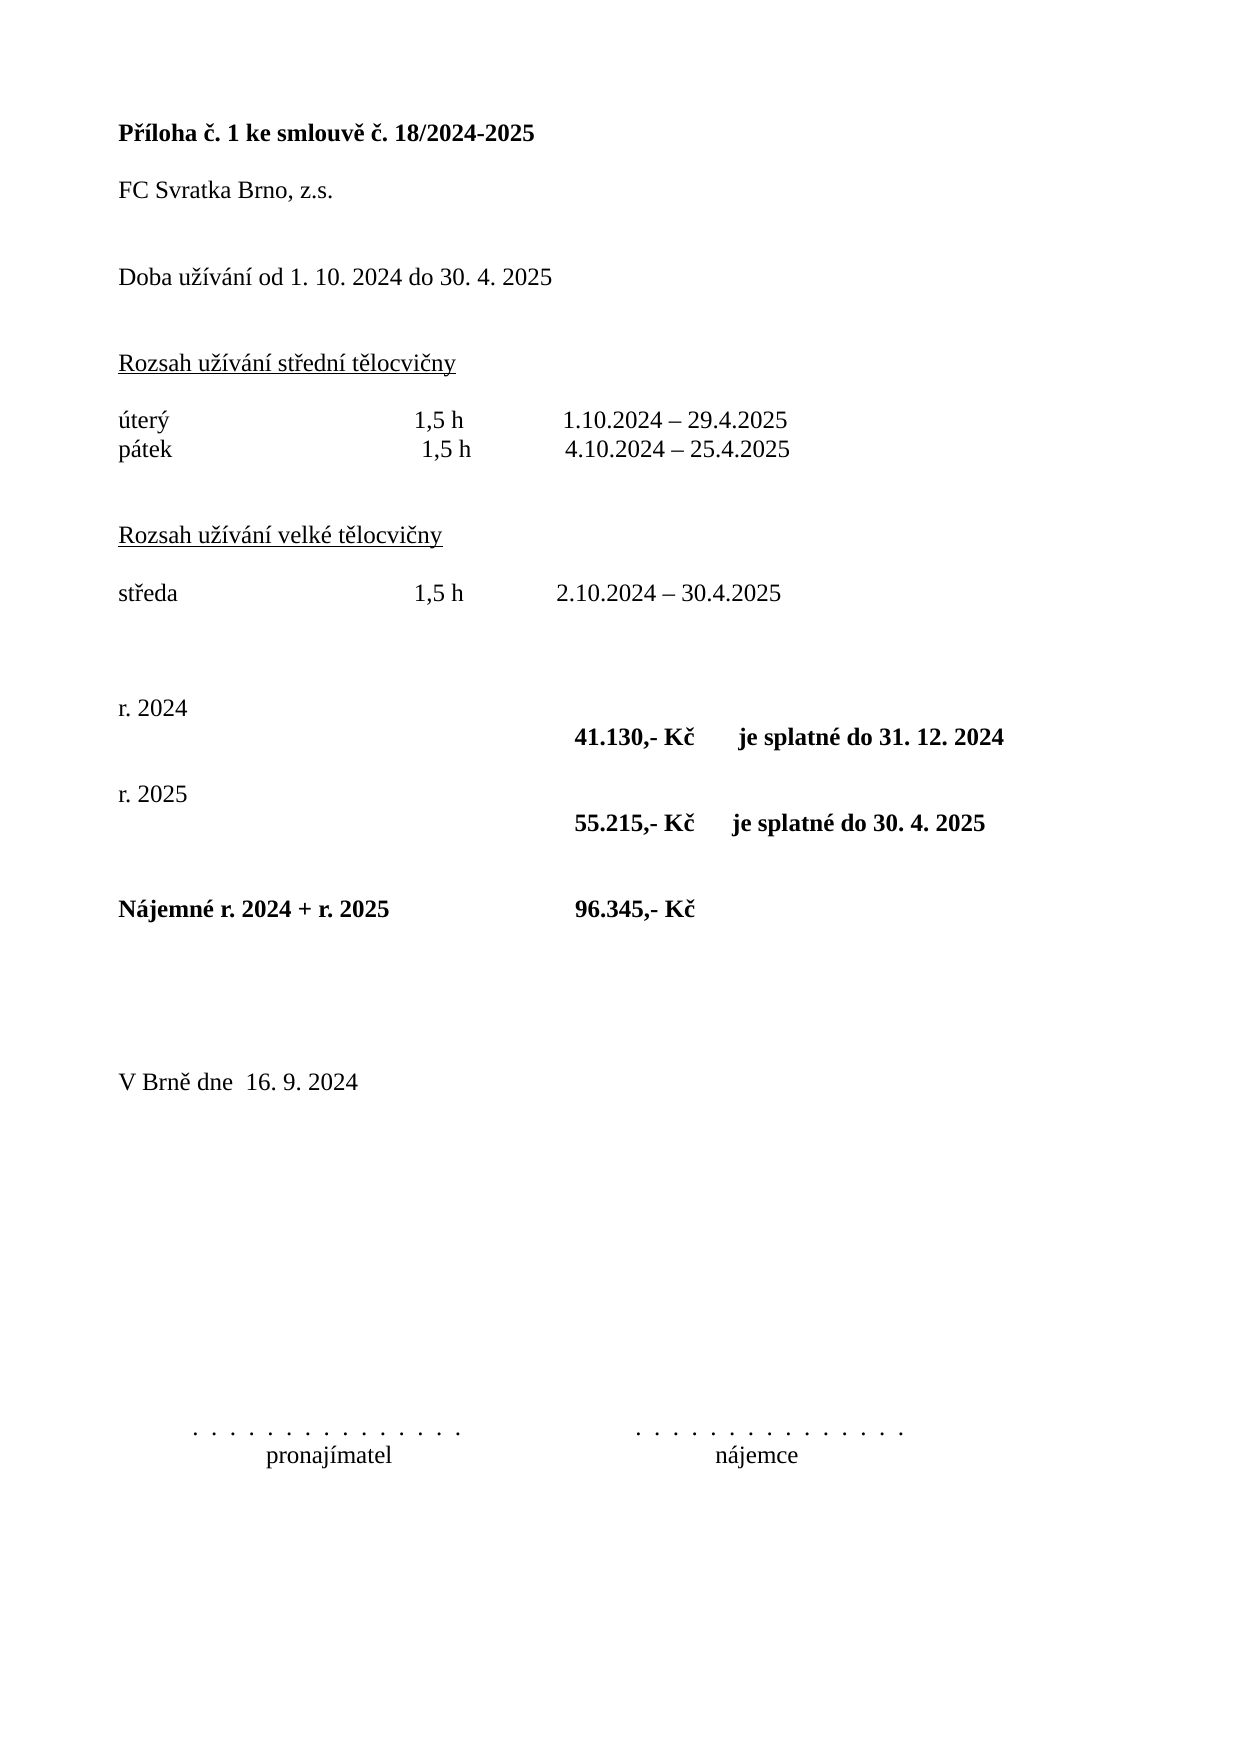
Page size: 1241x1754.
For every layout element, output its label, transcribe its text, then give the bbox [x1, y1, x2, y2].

text Nájemné r. 2024 + r. 2025 96.345,- Kč [118, 894, 1122, 923]
text Příloha č. 1 ke smlouvě č. 18/2024-2025 [118, 118, 1122, 147]
text 55.215,- Kč je splatné do 30. 4. 2025 [118, 808, 1122, 837]
text V Brně dne 16. 9. 2024 [118, 1067, 1122, 1096]
text . . . . . . . . . . . . . . . . . . . . . . . . . . . . . . [118, 1412, 1122, 1441]
text FC Svratka Brno, z.s. [118, 176, 1122, 204]
text Doba užívání od 1. 10. 2024 do 30. 4. 2025 [118, 262, 1122, 291]
text středa 1,5 h 2.10.2024 – 30.4.2025 [118, 578, 1122, 607]
text pátek 1,5 h 4.10.2024 – 25.4.2025 [118, 434, 1122, 463]
text r. 2025 [118, 779, 1122, 808]
text úterý 1,5 h 1.10.2024 – 29.4.2025 [118, 406, 1122, 434]
text Rozsah užívání střední tělocvičny [118, 348, 1122, 377]
text pronajímatel nájemce [118, 1441, 1122, 1469]
text Rozsah užívání velké tělocvičny [118, 521, 1122, 549]
text 41.130,- Kč je splatné do 31. 12. 2024 [118, 722, 1122, 751]
text r. 2024 [118, 693, 1122, 722]
